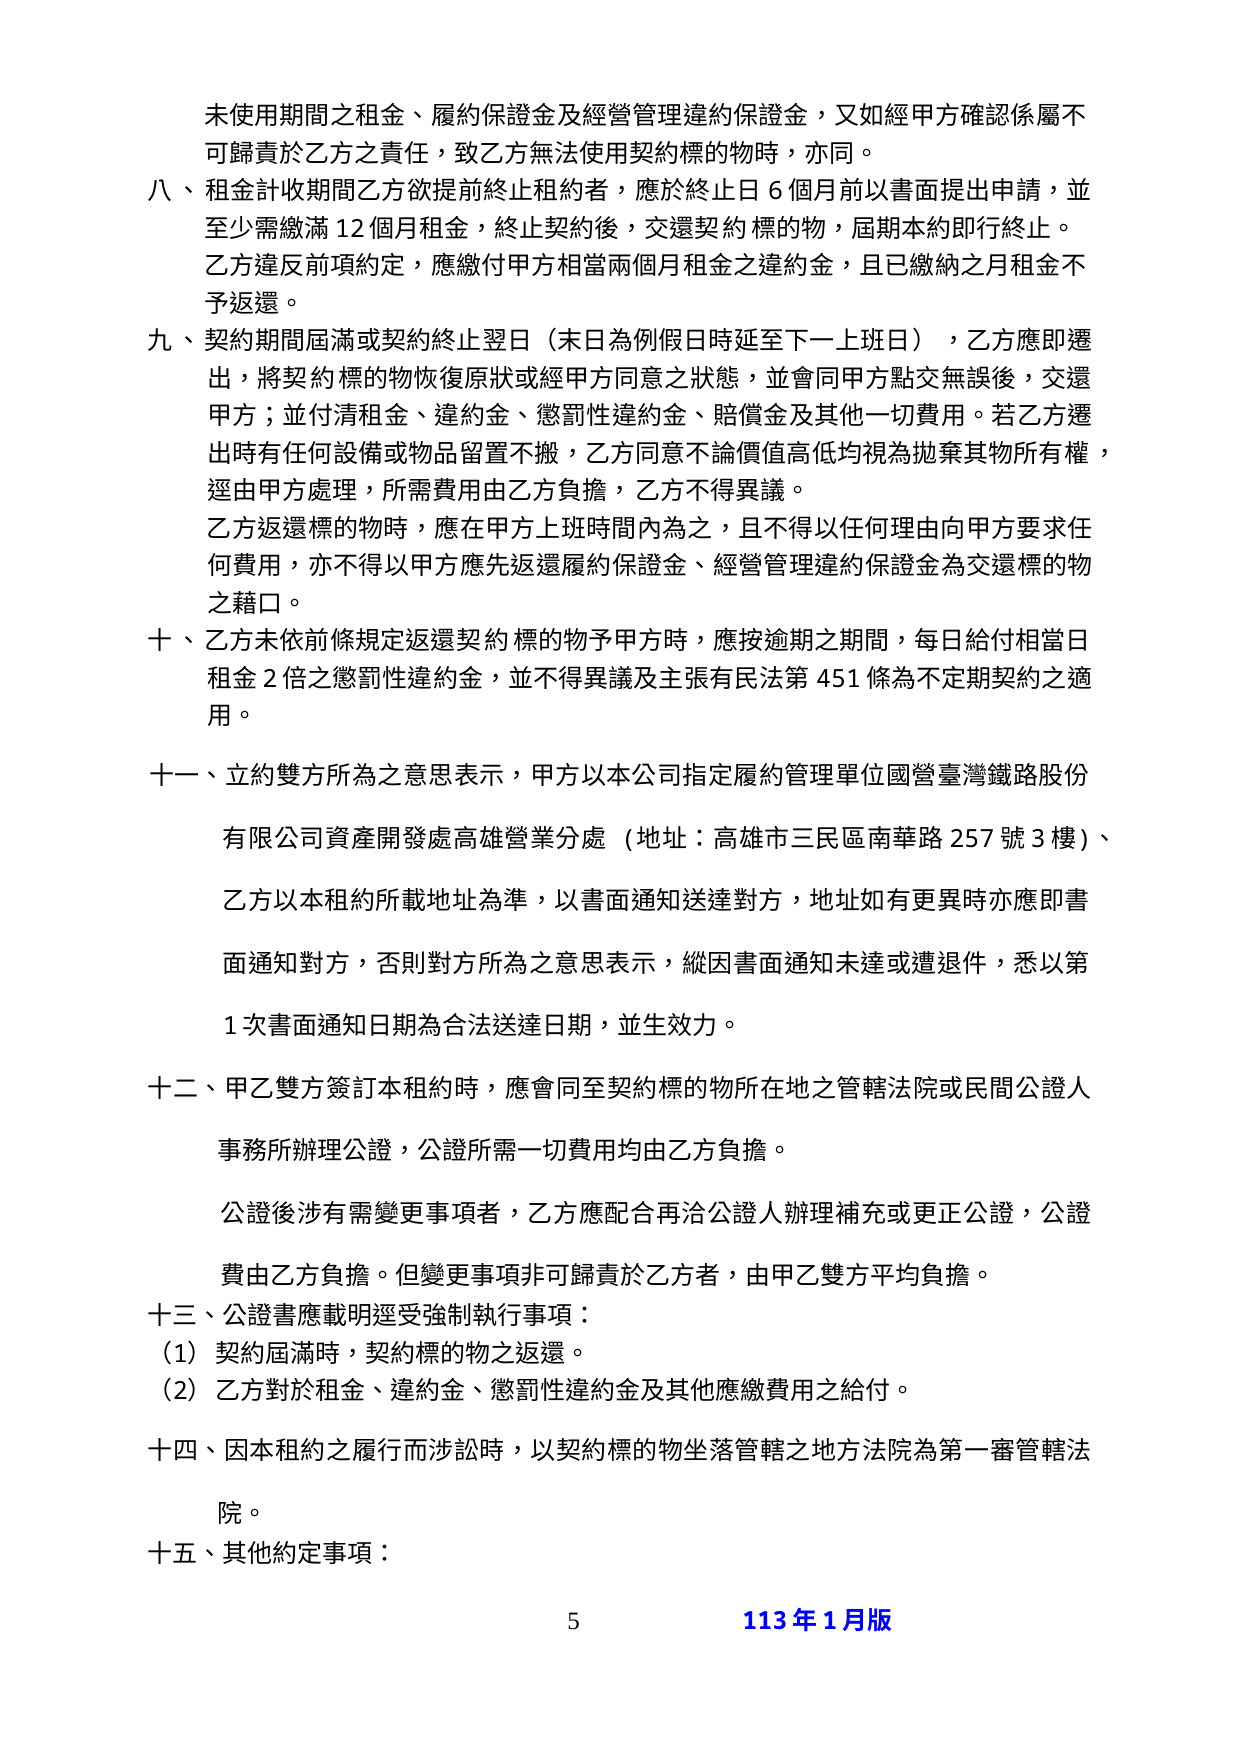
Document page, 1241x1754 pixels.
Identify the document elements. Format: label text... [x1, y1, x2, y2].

text 乙方違反前項約定，應繳付甲方相當兩個月租金之違約金，且已繳納之月租金不予返還。 [204, 244, 1087, 319]
text 十、乙方未依前條規定返還契約標的物予甲方時，應按逾期之期間，每日給付相當日租金2倍之懲罰性違約金，並不得異議及主張有民法第451條為不定期契約之適用。 [148, 619, 1092, 732]
text 十五、其他約定事項： [148, 1532, 1092, 1569]
text 未使用期間之租金、履約保證金及經營管理違約保證金，又如經甲方確認係屬不可歸責於乙方之責任，致乙方無法使用契約標的物時，亦同。 [204, 94, 1087, 169]
text 八、租金計收期間乙方欲提前終止租約者，應於終止日6個月前以書面提出申請，並至少需繳滿12個月租金，終止契約後，交還契約標的物，屆期本約即行終止。 [148, 169, 1092, 244]
list 乙方對於租金、違約金、懲罰性違約金及其他應繳費用之給付。 [148, 1369, 1087, 1407]
text 乙方返還標的物時，應在甲方上班時間內為之，且不得以任何理由向甲方要求任何費用，亦不得以甲方應先返還履約保證金、經營管理違約保證金為交還標的物之藉口。 [207, 507, 1092, 619]
text 十一、立約雙方所為之意思表示，甲方以本公司指定履約管理單位國營臺灣鐵路股份有限公司資產開發處高雄營業分處 (地址：高雄市三民區南華路257號3樓)、乙方以本租約所載地址為準，以書面通知送達對方，地址如有更異時亦應即書面通知對方，否則對方所為之意思表示，縱因書面通知未達或遭退件，悉以第1次書面通知日期為合法送達日期，並生效力。 [149, 732, 1092, 1044]
text 九、契約期間屆滿或契約終止翌日（末日為例假日時延至下一上班日），乙方應即遷出，將契約標的物恢復原狀或經甲方同意之狀態，並會同甲方點交無誤後，交還甲方；並付清租金、違約金、懲罰性違約金、賠償金及其他一切費用。若乙方遷出時有任何設備或物品留置不搬，乙方同意不論價值高低均視為拋棄其物所有權，逕由甲方處理，所需費用由乙方負擔，乙方不得異議。 [148, 319, 1092, 507]
text 公證後涉有需變更事項者，乙方應配合再洽公證人辦理補充或更正公證，公證費由乙方負擔。但變更事項非可歸責於乙方者，由甲乙雙方平均負擔。 [220, 1169, 1092, 1294]
text 十二、甲乙雙方簽訂本租約時，應會同至契約標的物所在地之管轄法院或民間公證人事務所辦理公證，公證所需一切費用均由乙方負擔。 [148, 1044, 1092, 1169]
text 十四、因本租約之履行而涉訟時，以契約標的物坐落管轄之地方法院為第一審管轄法院。 [148, 1407, 1092, 1532]
list 契約屆滿時，契約標的物之返還。 [148, 1332, 1087, 1369]
text 十三、公證書應載明逕受強制執行事項： [148, 1294, 1092, 1332]
